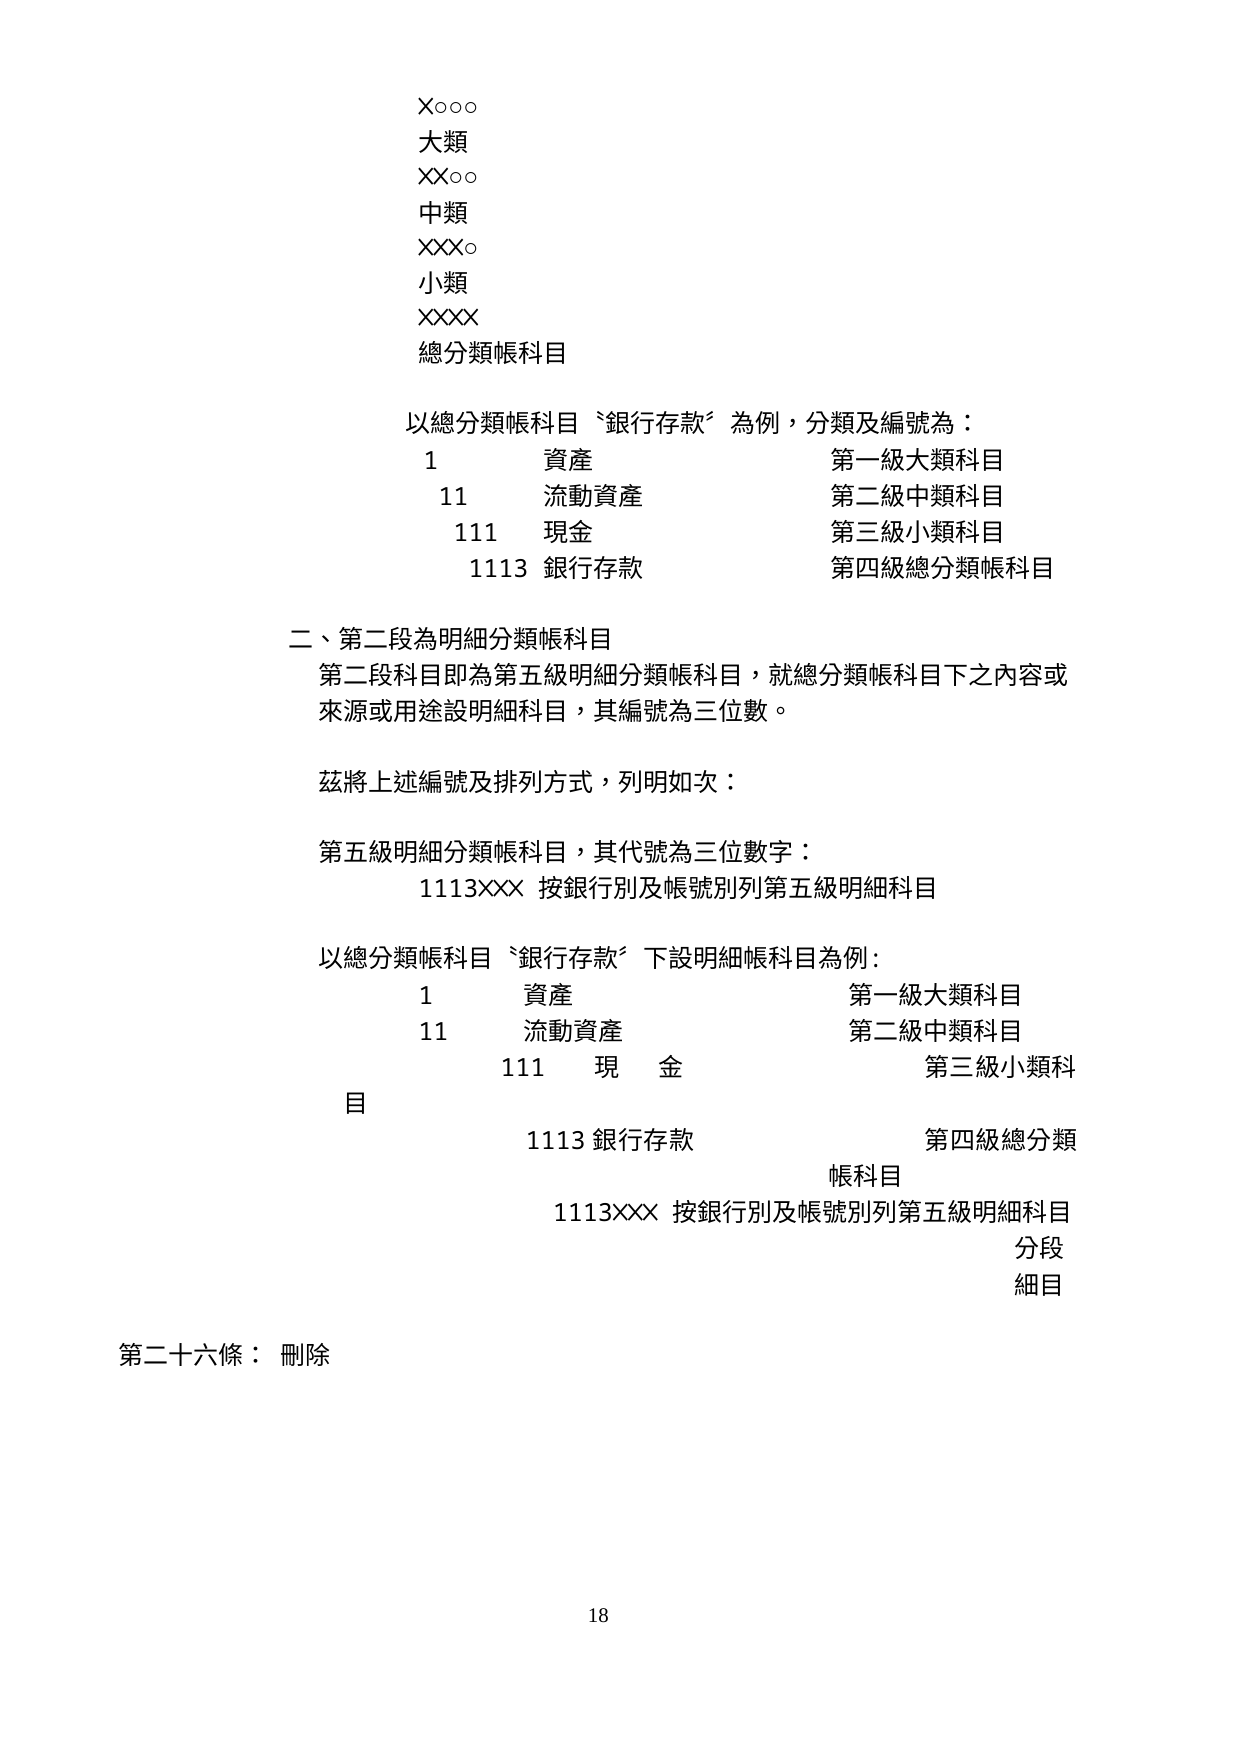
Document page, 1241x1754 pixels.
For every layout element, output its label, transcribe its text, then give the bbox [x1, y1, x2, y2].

text 111 現 金 第三級小類科目 [118, 1048, 1078, 1120]
text 中類 [418, 193, 1078, 229]
text 大類 [418, 123, 1078, 159]
text 1113╳╳╳ 按銀行別及帳號別列第五級明細科目分段細目 [148, 1193, 1078, 1301]
text 1 資產 第一級大類科目 [318, 440, 1078, 476]
text 11 流動資產 第二級中類科目 [118, 1011, 1078, 1048]
text 1113╳╳╳ 按銀行別及帳號別列第五級明細科目 [418, 869, 1078, 905]
text 二、第二段為明細分類帳科目 [118, 619, 1078, 656]
text 1 資產 第一級大類科目 [118, 975, 1078, 1011]
subtitle ╳╳╳○ [418, 229, 1078, 263]
text 1113銀行存款 第四級總分類帳科目 [125, 1120, 1078, 1193]
text 第二十六條： 刪除 [118, 1336, 1078, 1372]
text 11 流動資產 第二級中類科目 [318, 476, 1078, 513]
text 1113 銀行存款 第四級總分類帳科目 [318, 549, 1078, 585]
text 茲將上述編號及排列方式，列明如次： [118, 762, 1078, 798]
text ╳╳○○ [418, 159, 1078, 193]
text 以總分類帳科目〝銀行存款〞下設明細帳科目為例: [118, 939, 1078, 975]
text 第五級明細分類帳科目，其代號為三位數字： [118, 832, 1078, 869]
text 第二段科目即為第五級明細分類帳科目，就總分類帳科目下之內容或來源或用途設明細科目，其編號為三位數。 [318, 656, 1078, 728]
text 小類 [418, 263, 1078, 299]
text ╳╳╳╳ [418, 299, 1078, 334]
text 總分類帳科目 [418, 334, 1078, 370]
text 111 現金 第三級小類科目 [318, 513, 1078, 549]
text 以總分類帳科目〝銀行存款〞為例，分類及編號為： [318, 404, 1078, 440]
text ╳○○○ [418, 89, 1078, 123]
